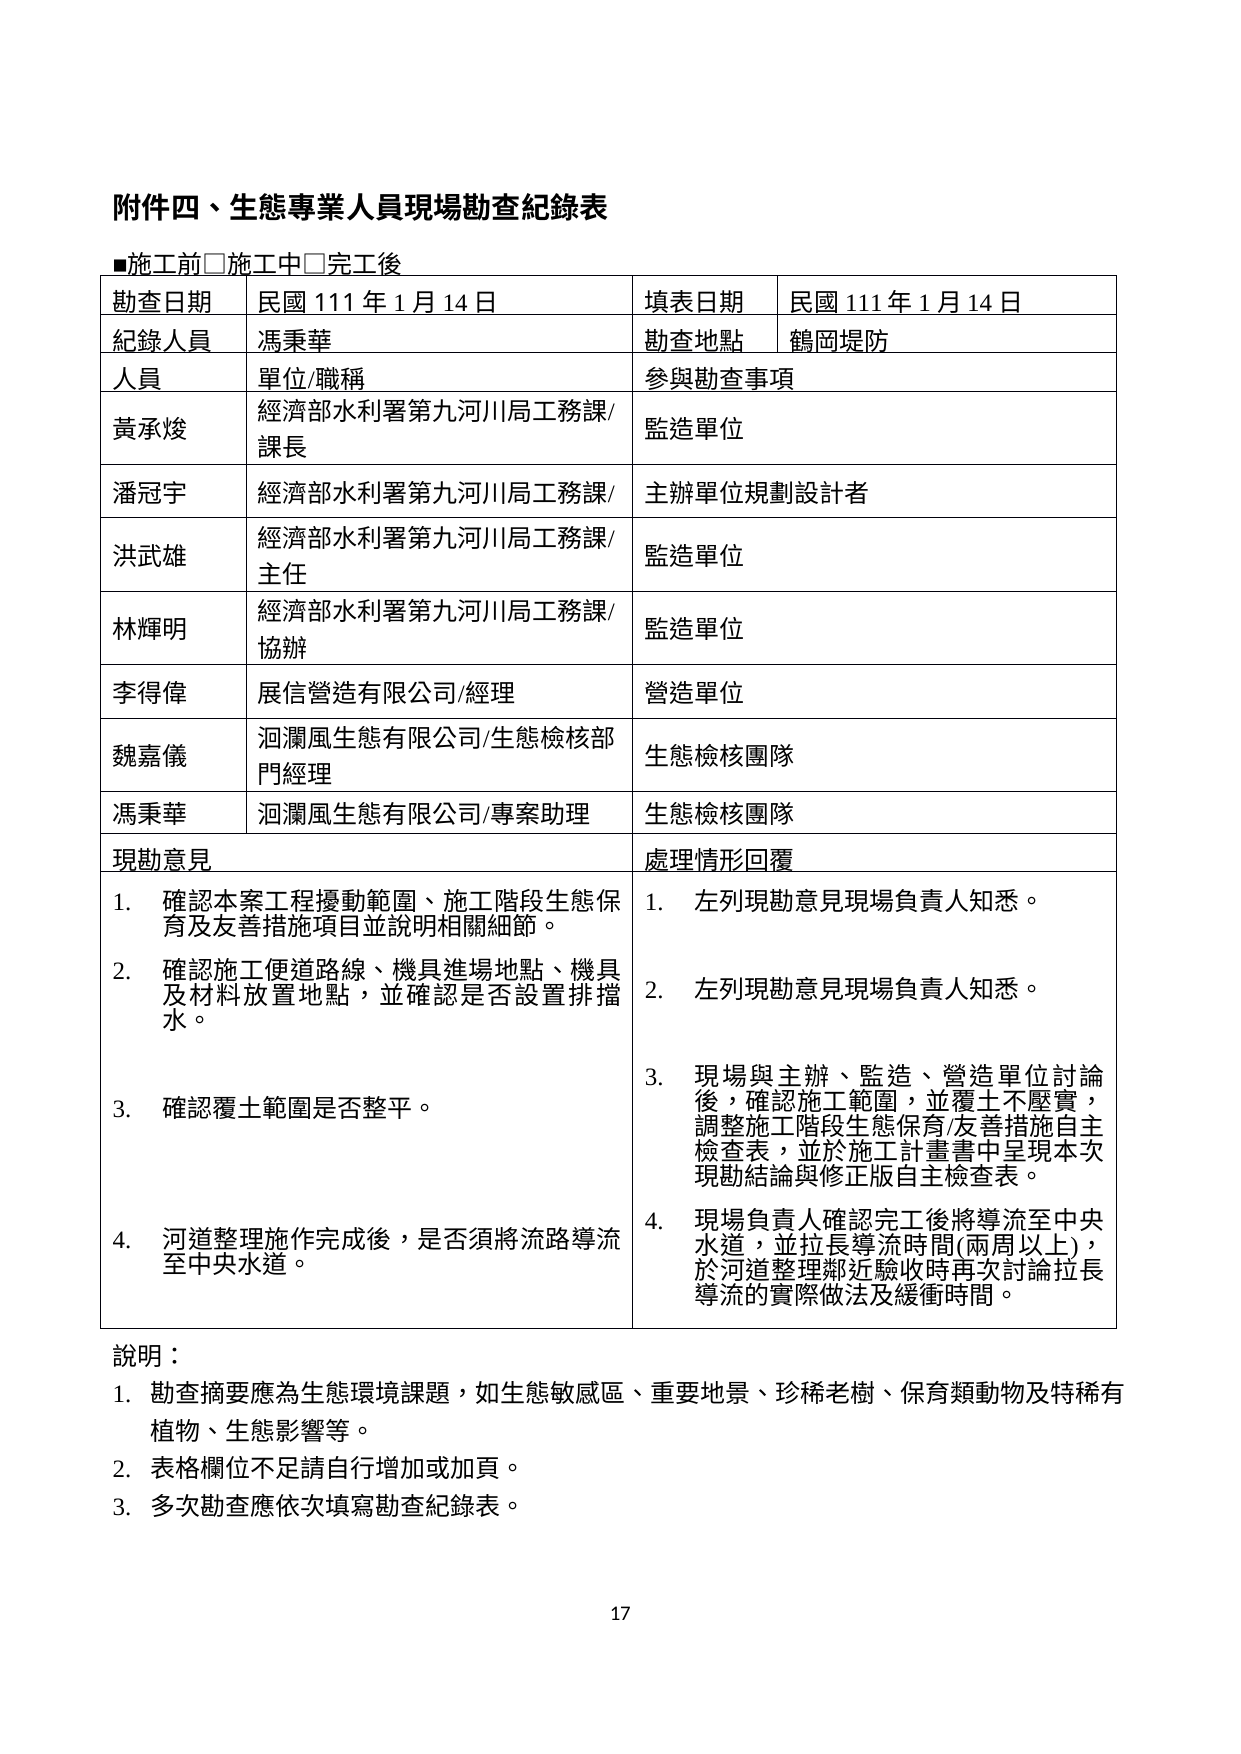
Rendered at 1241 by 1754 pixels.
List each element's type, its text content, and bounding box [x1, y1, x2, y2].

list 勘查摘要應為生態環境課題，如生態敏感區、重要地景、珍稀老樹、保育類動物及特稀有植物、生態影響等。 [112, 1367, 1128, 1442]
table_cell 營造單位 [633, 665, 1116, 717]
table_cell 監造單位 [633, 392, 1116, 464]
text 說明： [112, 1329, 1128, 1367]
table_cell 確認本案工程擾動範圍、施工階段生態保育及友善措施項目並說明相關細節。 確認施工便道路線、機具進場地點、機具及材料放置地點，並確認是否設置排擋水。 確認覆土範圍是否整平。 河道整理施作完成後，是否須將流路導流至中央水道。 [101, 872, 632, 1328]
table_cell 單位/職稱 [247, 353, 632, 391]
table_cell 紀錄人員 [101, 315, 246, 352]
table_cell 參與勘查事項 [633, 353, 1116, 391]
table_cell 經濟部水利署第九河川局工務課/ [247, 465, 632, 517]
table_cell 經濟部水利署第九河川局工務課/課長 [247, 392, 632, 464]
table_cell 左列現勘意見現場負責人知悉。 左列現勘意見現場負責人知悉。 現場與主辦、監造、營造單位討論後，確認施工範圍，並覆土不壓實，調整施工階段生態保育/友善措施自主檢查表，並於施工計畫書中呈現本次現勘結論與修正版自主檢查表。 現場負責人確認完工後將導流至中央水道，並拉長導流時間(兩周以上)，於河道整理鄰近驗收時再次討論拉長導流的實際做法及緩衝時間。 [633, 872, 1116, 1328]
table_cell 生態檢核團隊 [633, 792, 1116, 832]
table_header 民國 111 年 1 月 14 日 [247, 276, 632, 313]
text ■施工前□施工中□完工後 [112, 237, 1128, 275]
table_cell 潘冠宇 [101, 465, 246, 517]
table_cell 生態檢核團隊 [633, 719, 1116, 791]
table_cell 經濟部水利署第九河川局工務課/主任 [247, 518, 632, 591]
table_cell 馮秉華 [101, 792, 246, 832]
table_cell 主辦單位規劃設計者 [633, 465, 1116, 517]
table_cell 現勘意見 [101, 834, 632, 871]
table_cell 黃承焌 [101, 392, 246, 464]
table_cell 李得偉 [101, 665, 246, 717]
table_cell 鶴岡堤防 [778, 315, 1116, 352]
table_cell 林輝明 [101, 592, 246, 664]
table_cell 洪武雄 [101, 518, 246, 591]
list 表格欄位不足請自行增加或加頁。 [112, 1442, 1128, 1479]
table_cell 人員 [101, 353, 246, 391]
table_cell 展信營造有限公司/經理 [247, 665, 632, 717]
table_cell 勘查地點 [633, 315, 777, 352]
table_cell 監造單位 [633, 518, 1116, 591]
table_header 民國 111年 1 月14 日 [778, 276, 1116, 313]
table_header 勘查日期 [101, 276, 246, 313]
table_cell 處理情形回覆 [633, 834, 1116, 871]
list 多次勘查應依次填寫勘查紀錄表。 [112, 1479, 1128, 1517]
table_cell 洄瀾風生態有限公司/專案助理 [247, 792, 632, 832]
table_cell 監造單位 [633, 592, 1116, 664]
table_cell 馮秉華 [247, 315, 632, 352]
table_header 填表日期 [633, 276, 777, 313]
table_cell 魏嘉儀 [101, 719, 246, 791]
table_cell 經濟部水利署第九河川局工務課/協辦 [247, 592, 632, 664]
table_cell 洄瀾風生態有限公司/生態檢核部門經理 [247, 719, 632, 791]
text 附件四、生態專業人員現場勘查紀錄表 [112, 162, 1128, 237]
